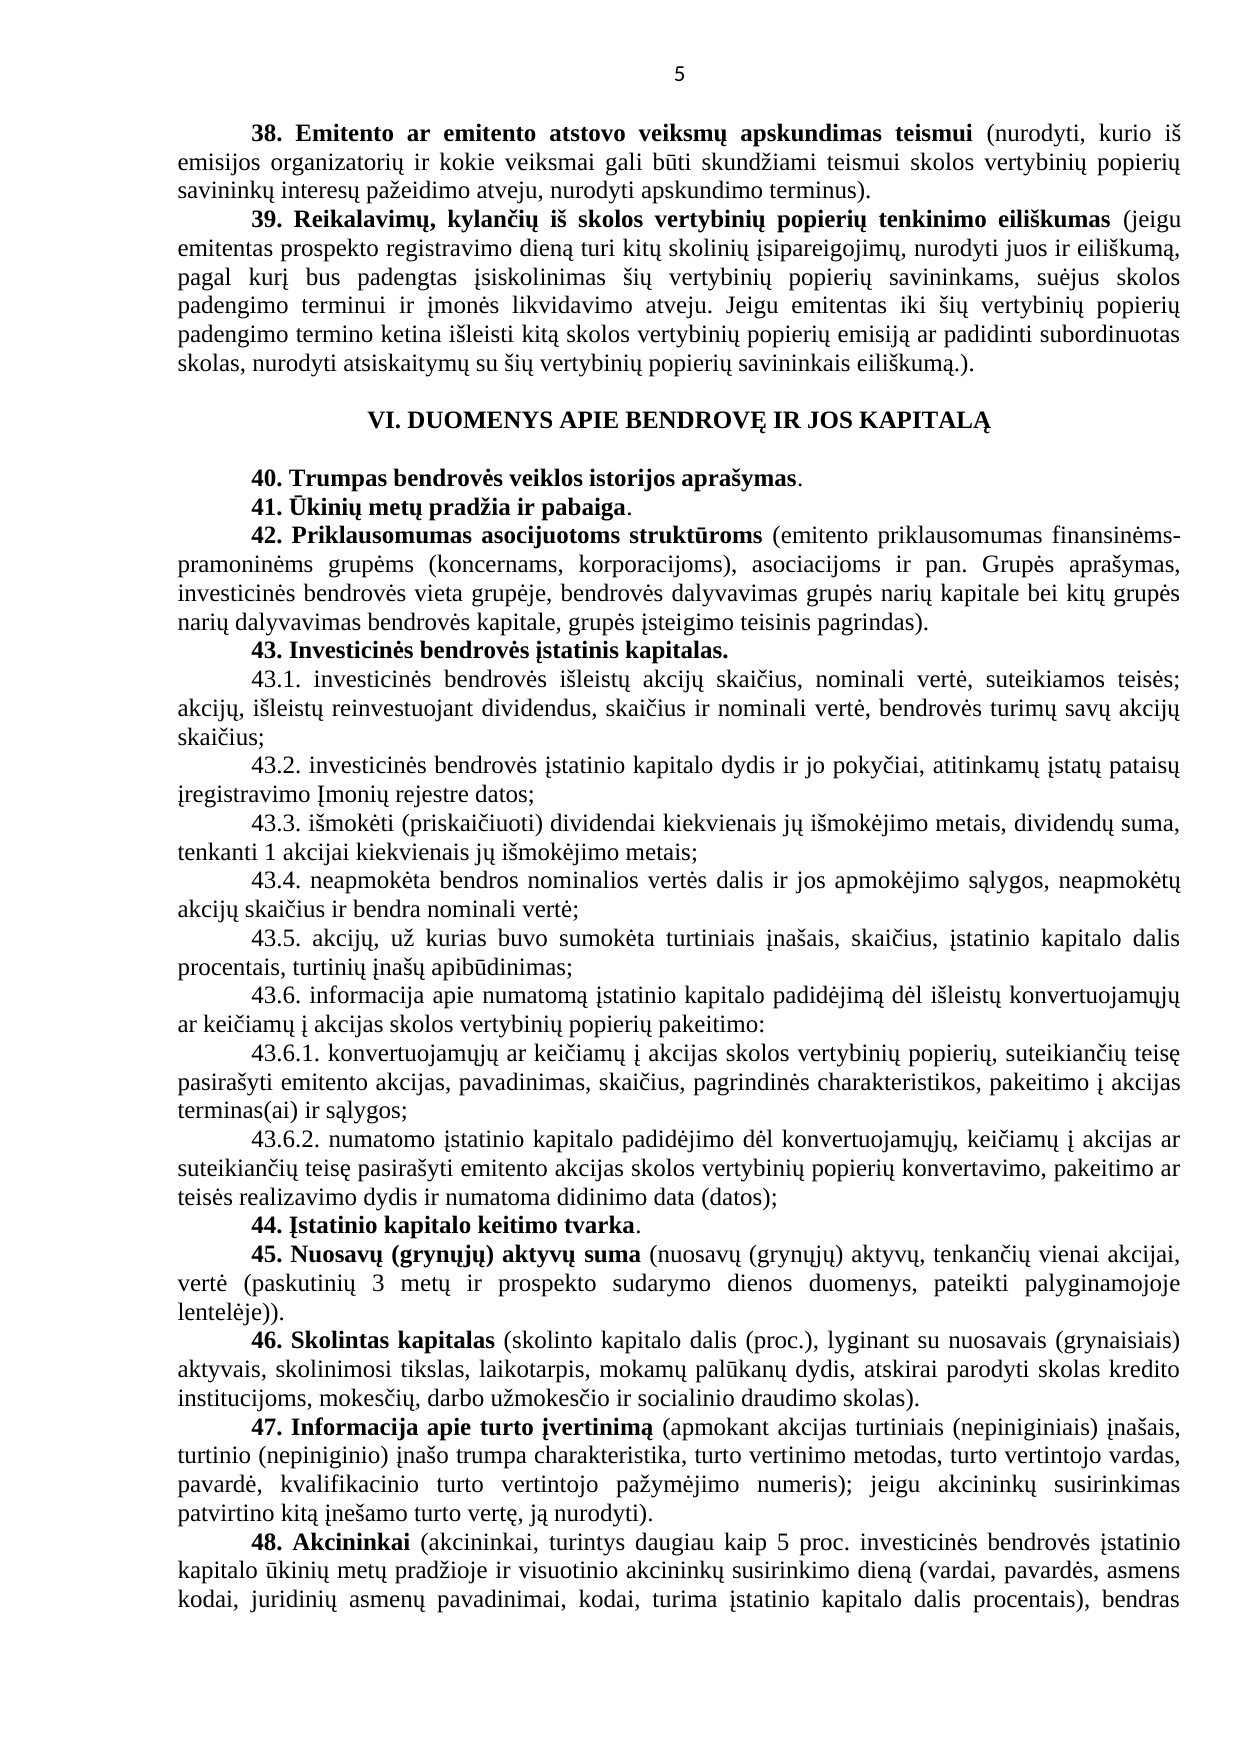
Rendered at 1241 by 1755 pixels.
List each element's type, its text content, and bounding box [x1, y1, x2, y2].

text 43.3. išmokėti (priskaičiuoti) dividendai kiekvienais jų išmokėjimo metais, dividendų suma, tenkanti 1 akcijai kiekvienais jų išmokėjimo metais; [177, 808, 1181, 866]
text 47. Informacija apie turto įvertinimą (apmokant akcijas turtiniais (nepiniginiais) įnašais, turtinio (nepiniginio) įnašo trumpa charakteristika, turto vertinimo metodas, turto vertintojo vardas, pavardė, kvalifikacinio turto vertintojo pažymėjimo numeris); jeigu akcininkų susirinkimas patvirtino kitą įnešamo turto vertę, ją nurodyti). [177, 1412, 1181, 1527]
text 43.6.2. numatomo įstatinio kapitalo padidėjimo dėl konvertuojamųjų, keičiamų į akcijas ar suteikiančių teisę pasirašyti emitento akcijas skolos vertybinių popierių konvertavimo, pakeitimo ar teisės realizavimo dydis ir numatoma didinimo data (datos); [177, 1124, 1181, 1211]
text 42. Priklausomumas asocijuotoms struktūroms (emitento priklausomumas finansinėms-pramoninėms grupėms (koncernams, korporacijoms), asociacijoms ir pan. Grupės aprašymas, investicinės bendrovės vieta grupėje, bendrovės dalyvavimas grupės narių kapitale bei kitų grupės narių dalyvavimas bendrovės kapitale, grupės įsteigimo teisinis pagrindas). [177, 521, 1181, 636]
text 39. Reikalavimų, kylančių iš skolos vertybinių popierių tenkinimo eiliškumas (jeigu emitentas prospekto registravimo dieną turi kitų skolinių įsipareigojimų, nurodyti juos ir eiliškumą, pagal kurį bus padengtas įsiskolinimas šių vertybinių popierių savininkams, suėjus skolos padengimo terminui ir įmonės likvidavimo atveju. Jeigu emitentas iki šių vertybinių popierių padengimo termino ketina išleisti kitą skolos vertybinių popierių emisiją ar padidinti subordinuotas skolas, nurodyti atsiskaitymų su šių vertybinių popierių savininkais eiliškumą.). [177, 204, 1181, 377]
text 43. Investicinės bendrovės įstatinis kapitalas. [177, 636, 1181, 664]
text VI. DUOMENYS APIE BENDROVĘ IR JOs KAPITALĄ [177, 406, 1181, 434]
text 38. Emitento ar emitento atstovo veiksmų apskundimas teismui (nurodyti, kurio iš emisijos organizatorių ir kokie veiksmai gali būti skundžiami teismui skolos vertybinių popierių savininkų interesų pažeidimo atveju, nurodyti apskundimo terminus). [177, 118, 1181, 204]
text 43.2. investicinės bendrovės įstatinio kapitalo dydis ir jo pokyčiai, atitinkamų įstatų pataisų įregistravimo Įmonių rejestre datos; [177, 751, 1181, 808]
text 43.6. informacija apie numatomą įstatinio kapitalo padidėjimą dėl išleistų konvertuojamųjų ar keičiamų į akcijas skolos vertybinių popierių pakeitimo: [177, 981, 1181, 1038]
text 40. Trumpas bendrovės veiklos istorijos aprašymas. [177, 463, 1181, 492]
text 48. Akcininkai (akcininkai, turintys daugiau kaip 5 proc. investicinės bendrovės įstatinio kapitalo ūkinių metų pradžioje ir visuotinio akcininkų susirinkimo dieną (vardai, pavardės, asmens kodai, juridinių asmenų pavadinimai, kodai, turima įstatinio kapitalo dalis procentais), bendras [177, 1527, 1181, 1613]
text 43.5. akcijų, už kurias buvo sumokėta turtiniais įnašais, skaičius, įstatinio kapitalo dalis procentais, turtinių įnašų apibūdinimas; [177, 923, 1181, 981]
text 43.4. neapmokėta bendros nominalios vertės dalis ir jos apmokėjimo sąlygos, neapmokėtų akcijų skaičius ir bendra nominali vertė; [177, 866, 1181, 923]
text 46. Skolintas kapitalas (skolinto kapitalo dalis (proc.), lyginant su nuosavais (grynaisiais) aktyvais, skolinimosi tikslas, laikotarpis, mokamų palūkanų dydis, atskirai parodyti skolas kredito institucijoms, mokesčių, darbo užmokesčio ir socialinio draudimo skolas). [177, 1326, 1181, 1412]
text 43.1. investicinės bendrovės išleistų akcijų skaičius, nominali vertė, suteikiamos teisės; akcijų, išleistų reinvestuojant dividendus, skaičius ir nominali vertė, bendrovės turimų savų akcijų skaičius; [177, 664, 1181, 751]
text 45. Nuosavų (grynųjų) aktyvų suma (nuosavų (grynųjų) aktyvų, tenkančių vienai akcijai, vertė (paskutinių 3 metų ir prospekto sudarymo dienos duomenys, pateikti palyginamojoje lentelėje)). [177, 1239, 1181, 1326]
text 44. Įstatinio kapitalo keitimo tvarka. [177, 1211, 1181, 1239]
text 43.6.1. konvertuojamųjų ar keičiamų į akcijas skolos vertybinių popierių, suteikiančių teisę pasirašyti emitento akcijas, pavadinimas, skaičius, pagrindinės charakteristikos, pakeitimo į akcijas terminas(ai) ir sąlygos; [177, 1038, 1181, 1124]
text 41. Ūkinių metų pradžia ir pabaiga. [177, 492, 1181, 521]
